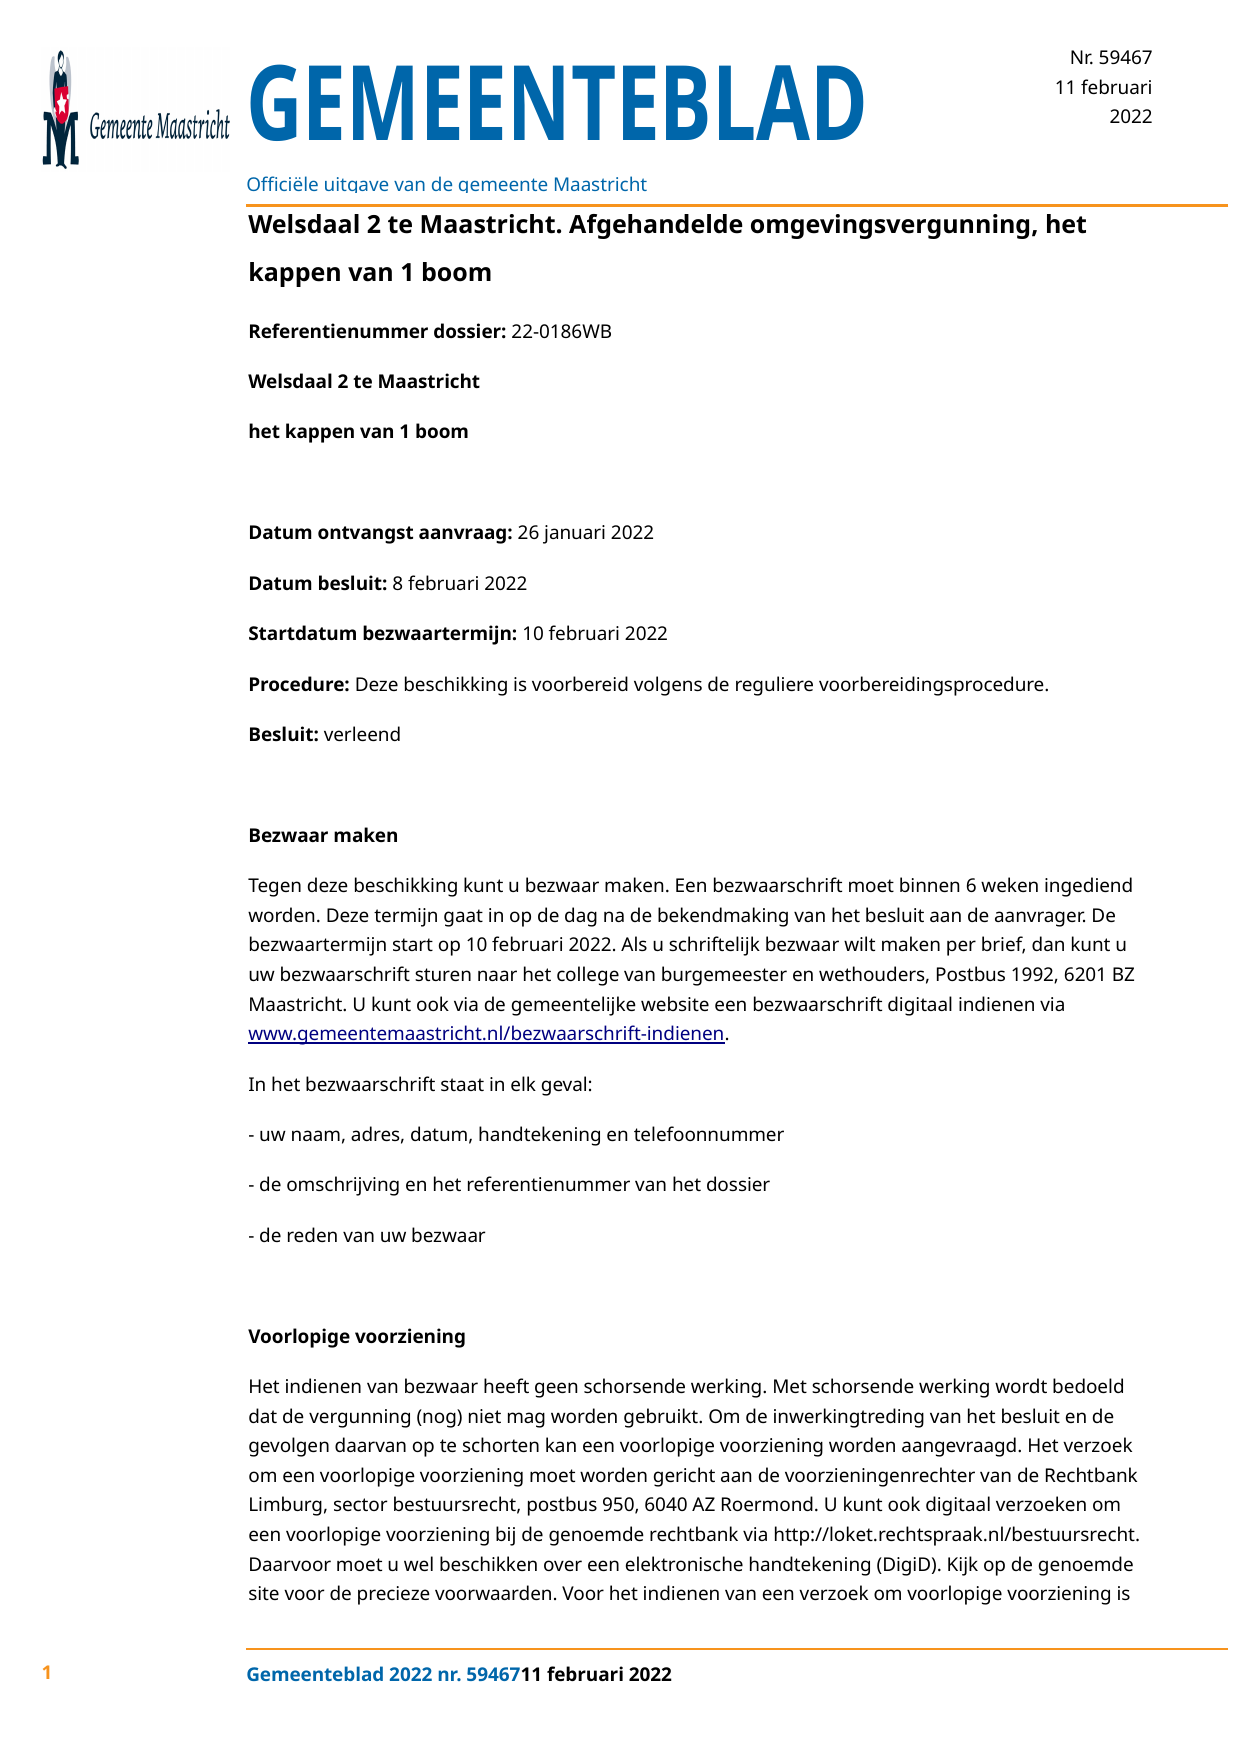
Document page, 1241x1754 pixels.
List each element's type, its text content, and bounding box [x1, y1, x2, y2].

text Tegen deze beschikking kunt u bezwaar maken. Een bezwaarschrift moet binnen 6 weken ingediend worden. Deze termijn gaat in op de dag na de bekendmaking van het besluit aan de aanvrager. De bezwaartermijn start op 10 februari 2022. Als u schriftelijk bezwaar wilt maken per brief, dan kunt u uw bezwaarschrift sturen naar het college van burgemeester en wethouders, Postbus 1992, 6201 BZ Maastricht. U kunt ook via de gemeentelijke website een bezwaarschrift digitaal indienen via www.gemeentemaastricht.nl/bezwaarschrift-indienen. [248, 872, 1152, 1046]
text het kappen van 1 boom [248, 419, 1152, 444]
picture [41, 47, 231, 172]
text - de reden van uw bezwaar [248, 1222, 1152, 1248]
text Het indienen van bezwaar heeft geen schorsende werking. Met schorsende werking wordt bedoeld dat de vergunning (nog) niet mag worden gebruikt. Om de inwerkingtreding van het besluit en de gevolgen daarvan op te schorten kan een voorlopige voorziening worden aangevraagd. Het verzoek om een voorlopige voorziening moet worden gericht aan de voorzieningenrechter van de Rechtbank Limburg, sector bestuursrecht, postbus 950, 6040 AZ Roermond. U kunt ook digitaal verzoeken om een voorlopige voorziening bij de genoemde rechtbank via http://loket.rechtspraak.nl/bestuursrecht. Daarvoor moet u wel beschikken over een elektronische handtekening (DigiD). Kijk op de genoemde site voor de precieze voorwaarden. Voor het indienen van een verzoek om voorlopige voorziening is [248, 1373, 1152, 1606]
text Procedure: Deze beschikking is voorbereid volgens de reguliere voorbereidingsprocedure. [248, 671, 1152, 697]
text - uw naam, adres, datum, handtekening en telefoonnummer [248, 1121, 1152, 1147]
text Voorlopige voorziening [248, 1323, 1152, 1349]
text Welsdaal 2 te Maastricht [248, 368, 1152, 394]
text Referentienummer dossier: 22-0186WB [248, 318, 1152, 344]
text Welsdaal 2 te Maastricht. Afgehandelde omgevingsvergunning, het kappen van 1 boom [248, 207, 1152, 288]
text In het bezwaarschrift staat in elk geval: [248, 1071, 1152, 1097]
text Datum ontvangst aanvraag: 26 januari 2022 [248, 519, 1152, 545]
text Besluit: verleend [248, 721, 1152, 747]
text Startdatum bezwaartermijn: 10 februari 2022 [248, 620, 1152, 646]
text Datum besluit: 8 februari 2022 [248, 570, 1152, 596]
text Bezwaar maken [248, 822, 1152, 848]
text - de omschrijving en het referentienummer van het dossier [248, 1172, 1152, 1197]
